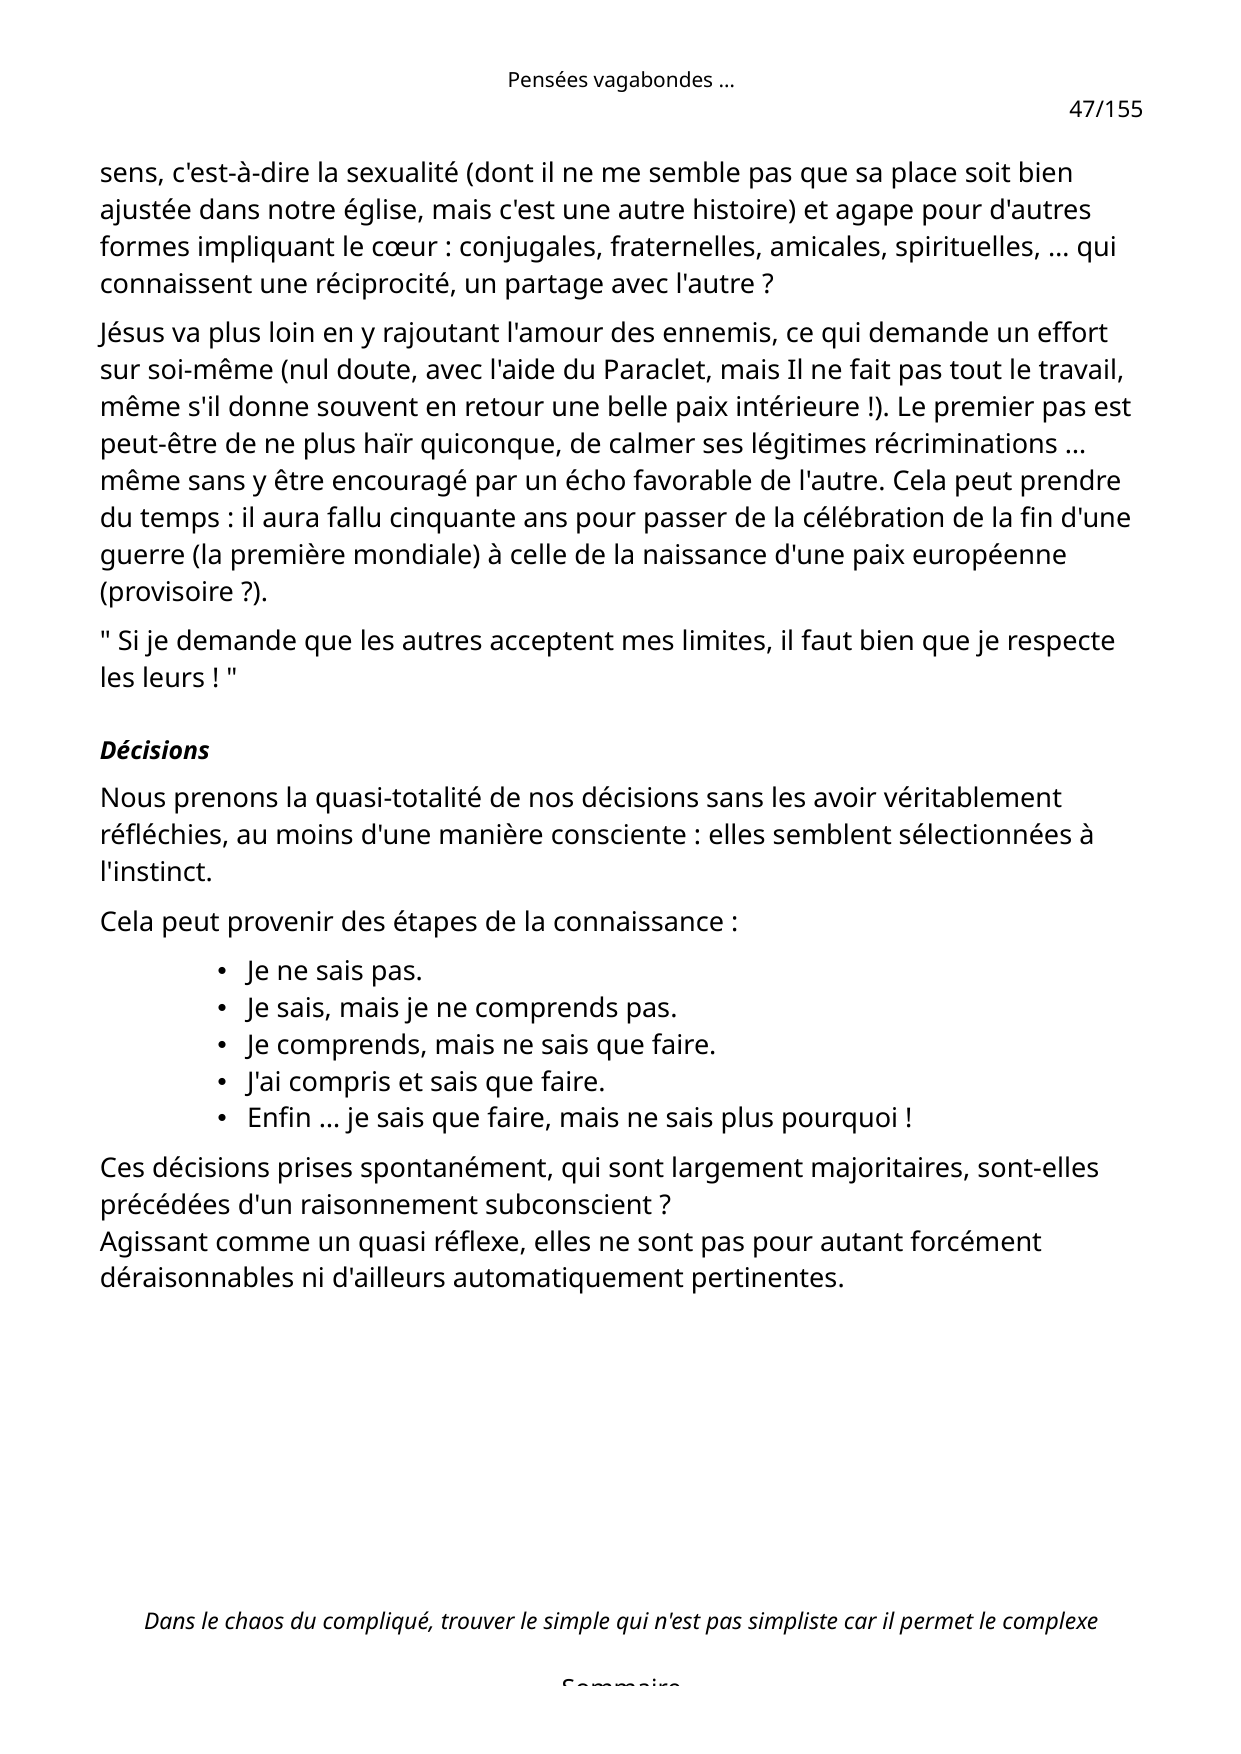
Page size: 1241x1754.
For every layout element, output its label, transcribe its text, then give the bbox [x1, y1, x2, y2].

text Jésus va plus loin en y rajoutant l'amour des ennemis, ce qui demande un effort sur soi-même (nul doute, avec l'aide du Paraclet, mais Il ne fait pas tout le travail, même s'il donne souvent en retour une belle paix intérieure !). Le premier pas est peut-être de ne plus haïr quiconque, de calmer ses légitimes récriminations … même sans y être encouragé par un écho favorable de l'autre. Cela peut prendre du temps : il aura fallu cinquante ans pour passer de la célébration de la fin d'une guerre (la première mondiale) à celle de la naissance d'une paix européenne (provisoire ?). [99, 314, 1143, 609]
list Je ne sais pas. [217, 951, 1143, 988]
list Enfin … je sais que faire, mais ne sais plus pourquoi ! [217, 1099, 1143, 1136]
text Ces décisions prises spontanément, qui sont largement majoritaires, sont-elles précédées d'un raisonnement subconscient ? Agissant comme un quasi réflexe, elles ne sont pas pour autant forcément déraisonnables ni d'ailleurs automatiquement pertinentes. [99, 1148, 1143, 1296]
list J'ai compris et sais que faire. [217, 1062, 1143, 1099]
text sens, c'est-à-dire la sexualité (dont il ne me semble pas que sa place soit bien ajustée dans notre église, mais c'est une autre histoire) et agape pour d'autres formes impliquant le cœur : conjugales, fraternelles, amicales, spirituelles, … qui connaissent une réciprocité, un partage avec l'autre ? [99, 154, 1143, 301]
subtitle Décisions [99, 733, 1143, 766]
list Je sais, mais je ne comprends pas. [217, 988, 1143, 1025]
text Nous prenons la quasi-totalité de nos décisions sans les avoir véritablement réfléchies, au moins d'une manière consciente : elles semblent sélectionnées à l'instinct. [99, 779, 1143, 889]
text Cela peut provenir des étapes de la connaissance : [99, 902, 1143, 939]
text " Si je demande que les autres acceptent mes limites, il faut bien que je respecte les leurs ! " [99, 621, 1143, 695]
list Je comprends, mais ne sais que faire. [217, 1025, 1143, 1062]
